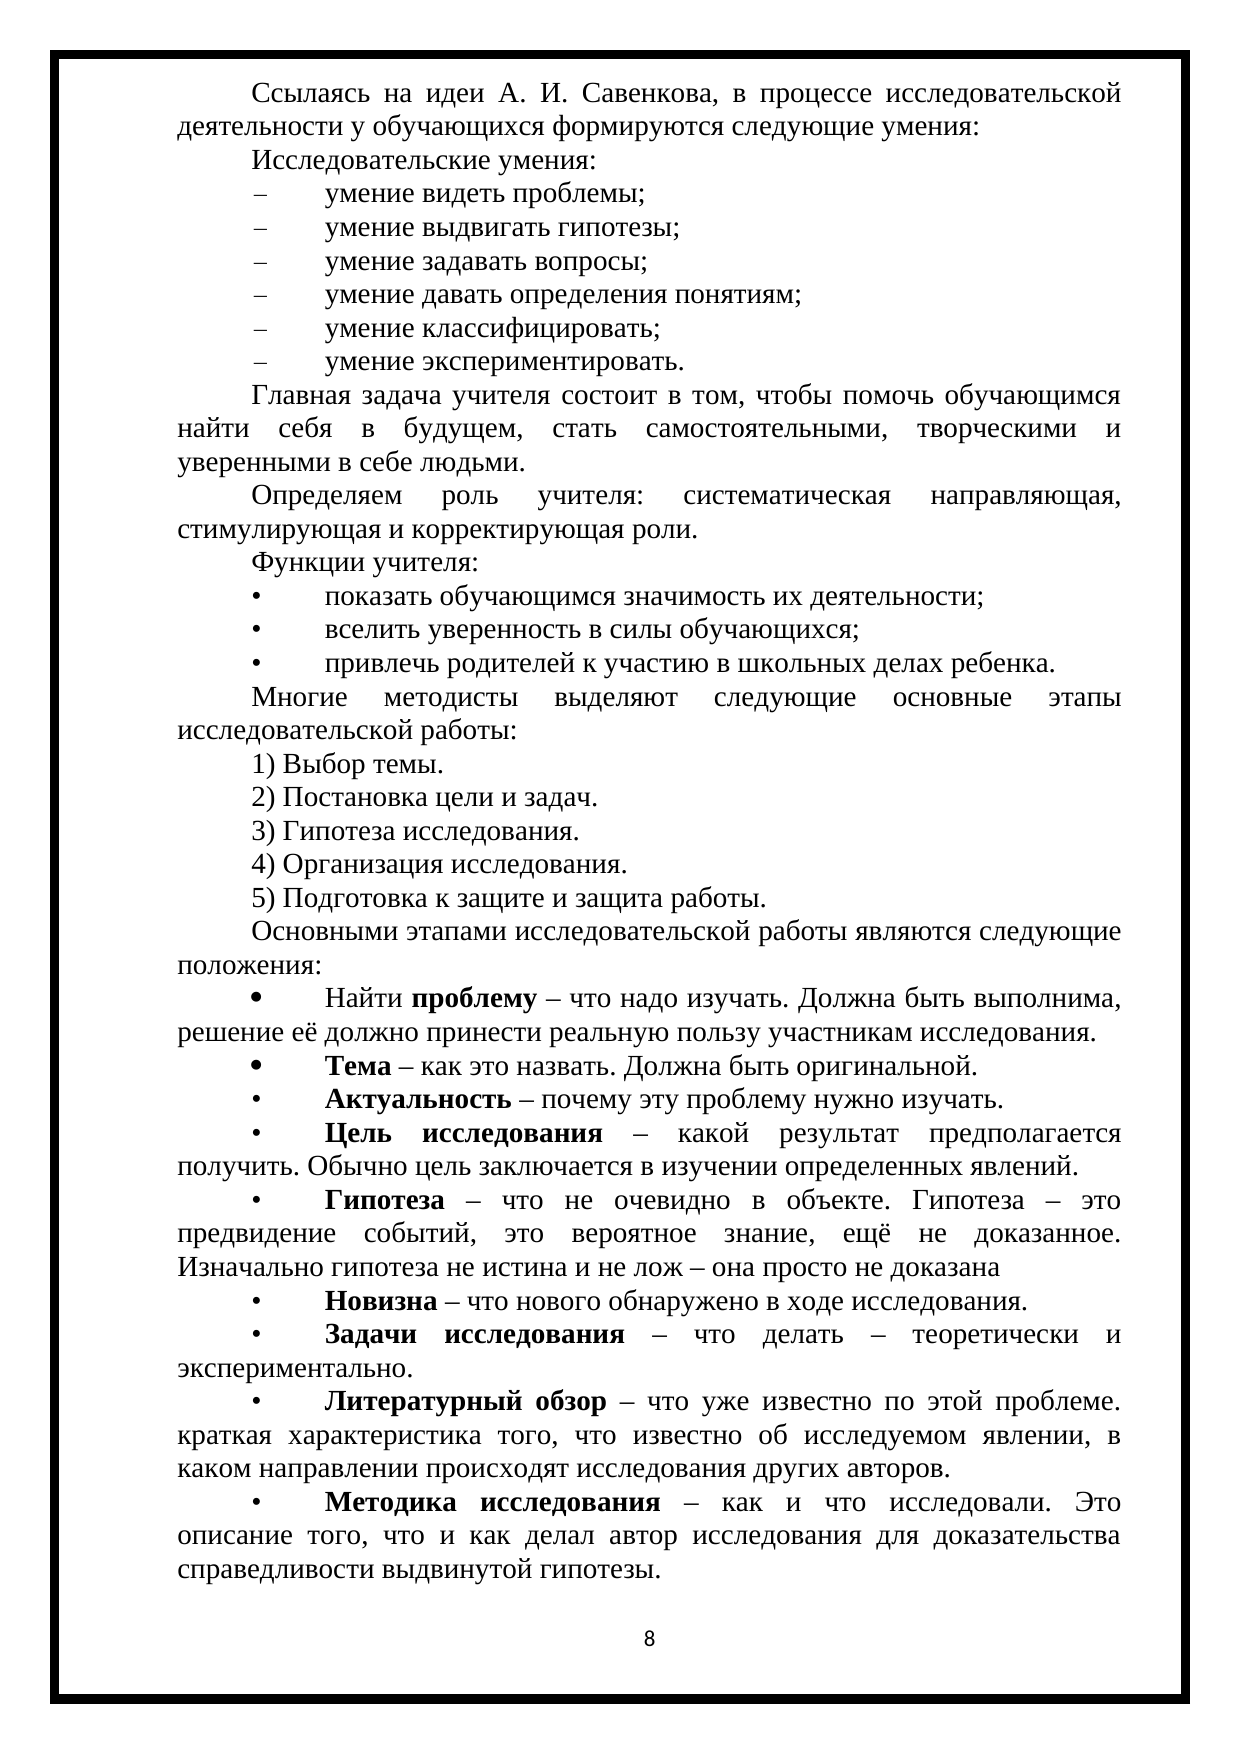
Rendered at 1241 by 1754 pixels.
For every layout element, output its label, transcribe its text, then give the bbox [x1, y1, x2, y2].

text Главная задача учителя состоит в том, чтобы помочь обучающимся найти себя в будущем, стать самостоятельными, творческими и уверенными в себе людьми. [177, 377, 1122, 477]
text Ссылаясь на идеи А. И. Савенкова, в процессе исследовательской деятельности у обучающихся формируются следующие умения: [177, 75, 1122, 142]
list умение видеть проблемы; [177, 176, 1122, 209]
text • Цель исследования – какой результат предполагается получить. Обычно цель заключается в изучении определенных явлений. [177, 1115, 1122, 1182]
text • Актуальность – почему эту проблему нужно изучать. [177, 1081, 1122, 1115]
list умение экспериментировать. [177, 343, 1122, 377]
text Основными этапами исследовательской работы являются следующие положения: [177, 913, 1122, 981]
text • Литературный обзор – что уже известно по этой проблеме. краткая характеристика того, что известно об исследуемом явлении, в каком направлении происходят исследования других авторов. [177, 1383, 1122, 1484]
text 5) Подготовка к защите и защита работы. [177, 880, 1122, 913]
text 1) Выбор темы. [177, 746, 1122, 779]
text • Гипотеза – что не очевидно в объекте. Гипотеза – это предвидение событий, это вероятное знание, ещё не доказанное. Изначально гипотеза не истина и не лож – она просто не доказана [177, 1182, 1122, 1283]
text Определяем роль учителя: систематическая направляющая, стимулирующая и корректирующая роли. [177, 477, 1122, 544]
text Многие методисты выделяют следующие основные этапы исследовательской работы: [177, 679, 1122, 746]
text Функции учителя: [177, 544, 1122, 578]
text 2) Постановка цели и задач. [177, 779, 1122, 813]
text 4) Организация исследования. [177, 846, 1122, 880]
text 3) Гипотеза исследования. [177, 813, 1122, 846]
text • показать обучающимся значимость их деятельности; [177, 578, 1122, 612]
list умение выдвигать гипотезы; [177, 209, 1122, 243]
list умение задавать вопросы; [177, 243, 1122, 276]
list умение давать определения понятиям; [177, 276, 1122, 310]
text • Новизна – что нового обнаружено в ходе исследования. [177, 1283, 1122, 1316]
text • привлечь родителей к участию в школьных делах ребенка. [177, 645, 1122, 679]
text • Задачи исследования – что делать – теоретически и экспериментально. [177, 1316, 1122, 1383]
text • вселить уверенность в силы обучающихся; [177, 612, 1122, 645]
list Найти проблему – что надо изучать. Должна быть выполнима, решение её должно принести реальную пользу участникам исследования. [177, 981, 1122, 1048]
list Тема – как это назвать. Должна быть оригинальной. [177, 1048, 1122, 1081]
text Исследовательские умения: [177, 142, 1122, 176]
list умение классифицировать; [177, 310, 1122, 343]
text • Методика исследования – как и что исследовали. Это описание того, что и как делал автор исследования для доказательства справедливости выдвинутой гипотезы. [177, 1484, 1122, 1584]
